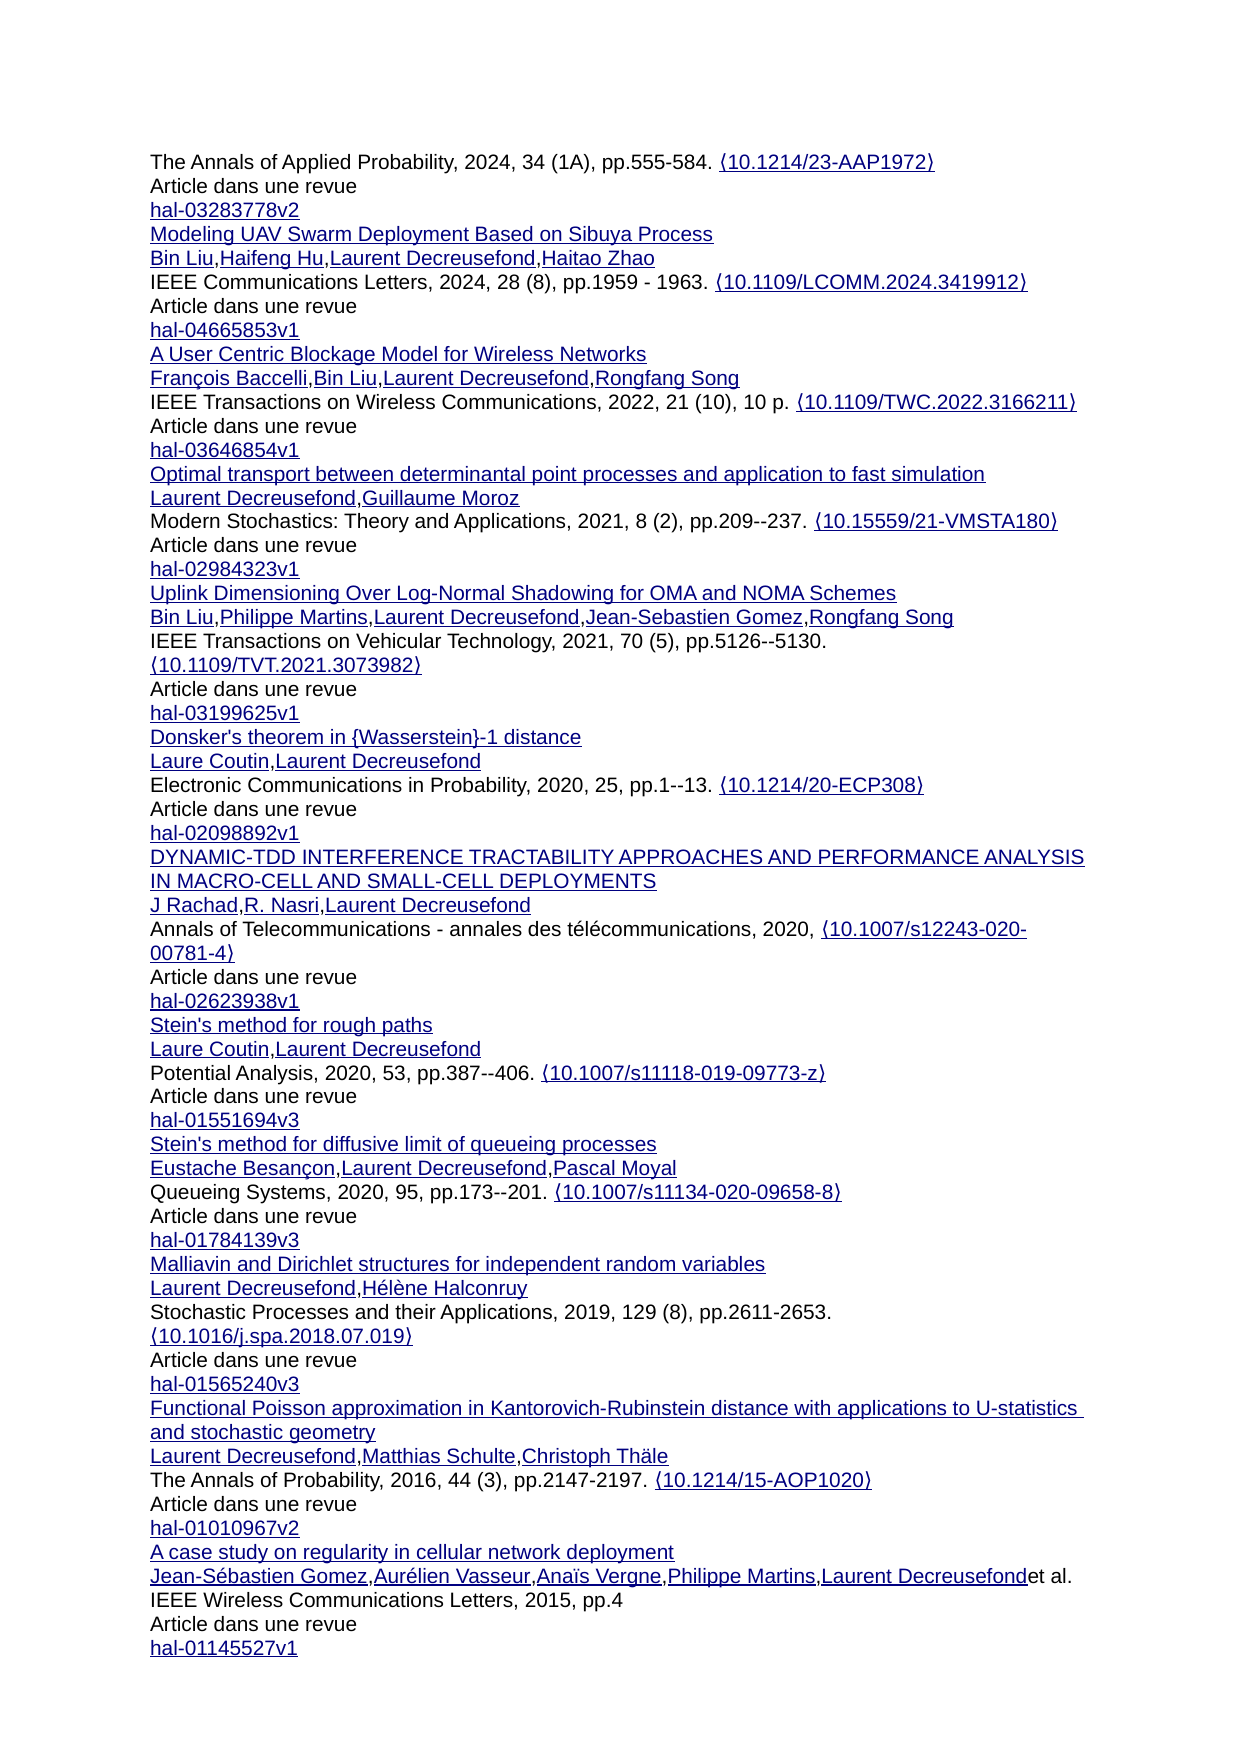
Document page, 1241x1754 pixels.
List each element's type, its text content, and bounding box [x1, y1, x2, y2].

table_cell The Annals of Applied Probability, 2024, 34 (1A), pp.555-584. ⟨10.1214/23-AAP1972⟩ Article dans une revue hal-03283778v2 [150, 150, 1090, 222]
table_cell Uplink Dimensioning Over Log-Normal Shadowing for OMA and NOMA Schemes Bin Liu,Philippe Martins,Laurent Decreusefond,Jean-Sebastien Gomez,Rongfang Song IEEE Transactions on Vehicular Technology, 2021, 70 (5), pp.5126--5130. ⟨10.1109/TVT.2021.3073982⟩ Article dans une revue hal-03199625v1 [150, 581, 1090, 725]
table_cell Stein's method for diffusive limit of queueing processes Eustache Besançon,Laurent Decreusefond,Pascal Moyal Queueing Systems, 2020, 95, pp.173--201. ⟨10.1007/s11134-020-09658-8⟩ Article dans une revue hal-01784139v3 [150, 1132, 1090, 1252]
table_cell Modeling UAV Swarm Deployment Based on Sibuya Process Bin Liu,Haifeng Hu,Laurent Decreusefond,Haitao Zhao IEEE Communications Letters, 2024, 28 (8), pp.1959 - 1963. ⟨10.1109/LCOMM.2024.3419912⟩ Article dans une revue hal-04665853v1 [150, 222, 1090, 342]
table_cell A User Centric Blockage Model for Wireless Networks François Baccelli,Bin Liu,Laurent Decreusefond,Rongfang Song IEEE Transactions on Wireless Communications, 2022, 21 (10), 10 p. ⟨10.1109/TWC.2022.3166211⟩ Article dans une revue hal-03646854v1 [150, 342, 1090, 461]
table_cell DYNAMIC-TDD INTERFERENCE TRACTABILITY APPROACHES AND PERFORMANCE ANALYSIS IN MACRO-CELL AND SMALL-CELL DEPLOYMENTS J Rachad,R. Nasri,Laurent Decreusefond Annals of Telecommunications - annales des télécommunications, 2020, ⟨10.1007/s12243-020-00781-4⟩ Article dans une revue hal-02623938v1 [150, 845, 1090, 1012]
table_cell Optimal transport between determinantal point processes and application to fast simulation Laurent Decreusefond,Guillaume Moroz Modern Stochastics: Theory and Applications, 2021, 8 (2), pp.209--237. ⟨10.15559/21-VMSTA180⟩ Article dans une revue hal-02984323v1 [150, 461, 1090, 581]
table_cell Donsker's theorem in {Wasserstein}-1 distance Laure Coutin,Laurent Decreusefond Electronic Communications in Probability, 2020, 25, pp.1--13. ⟨10.1214/20-ECP308⟩ Article dans une revue hal-02098892v1 [150, 725, 1090, 845]
table_cell A case study on regularity in cellular network deployment Jean-Sébastien Gomez,Aurélien Vasseur,Anaïs Vergne,Philippe Martins,Laurent Decreusefondet al. IEEE Wireless Communications Letters, 2015, pp.4 Article dans une revue hal-01145527v1 [150, 1540, 1090, 1659]
table_cell Malliavin and Dirichlet structures for independent random variables Laurent Decreusefond,Hélène Halconruy Stochastic Processes and their Applications, 2019, 129 (8), pp.2611-2653. ⟨10.1016/j.spa.2018.07.019⟩ Article dans une revue hal-01565240v3 [150, 1252, 1090, 1396]
table_cell Stein's method for rough paths Laure Coutin,Laurent Decreusefond Potential Analysis, 2020, 53, pp.387--406. ⟨10.1007/s11118-019-09773-z⟩ Article dans une revue hal-01551694v3 [150, 1013, 1090, 1132]
table_cell Functional Poisson approximation in Kantorovich-Rubinstein distance with applications to U-statistics and stochastic geometry Laurent Decreusefond,Matthias Schulte,Christoph Thäle The Annals of Probability, 2016, 44 (3), pp.2147-2197. ⟨10.1214/15-AOP1020⟩ Article dans une revue hal-01010967v2 [150, 1396, 1090, 1539]
